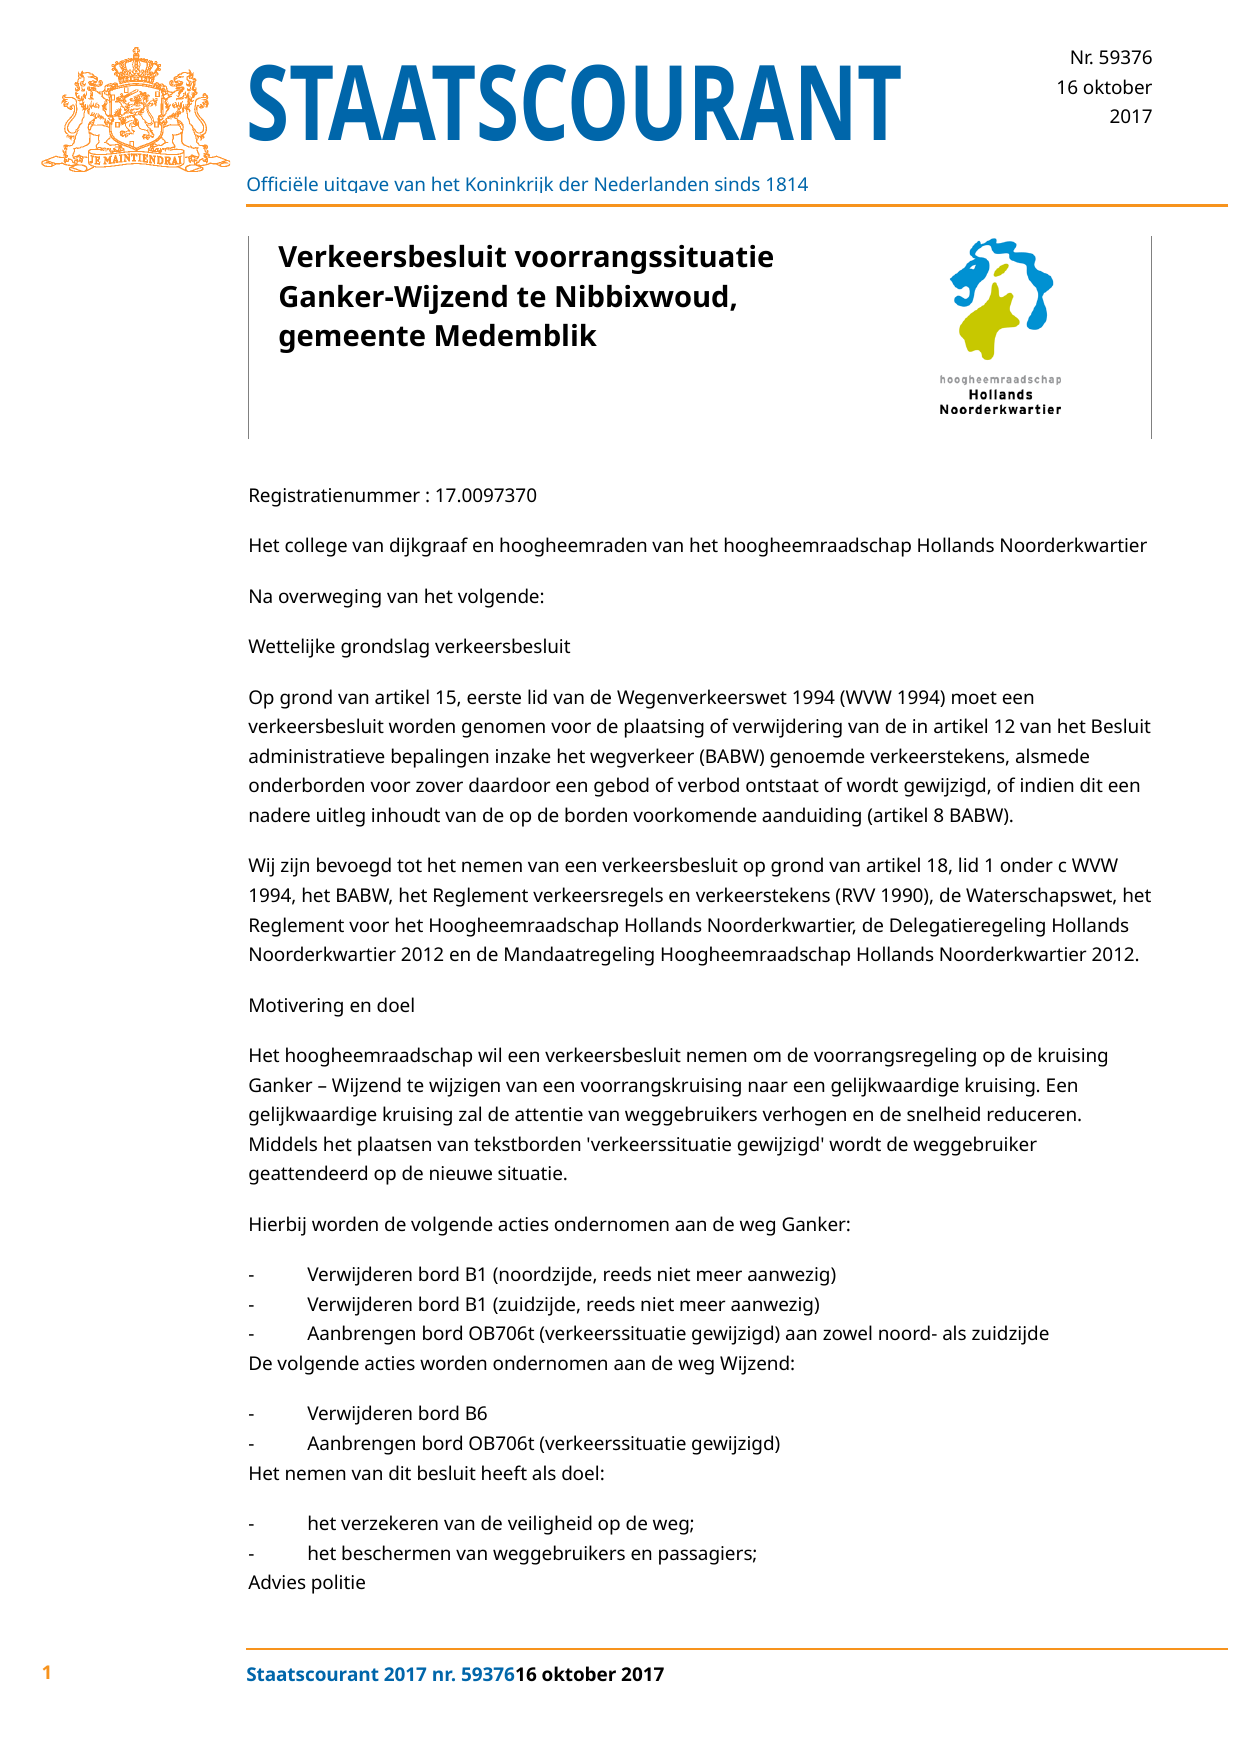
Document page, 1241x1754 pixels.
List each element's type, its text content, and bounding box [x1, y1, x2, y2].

picture [41, 47, 231, 172]
table_header [850, 414, 1151, 439]
list het verzekeren van de veiligheid op de weg; [248, 1510, 1152, 1536]
text Hierbij worden de volgende acties ondernomen aan de weg Ganker: [248, 1211, 1152, 1237]
text Het hoogheemraadschap wil een verkeersbesluit nemen om de voorrangsregeling op de kruising Ganker – Wijzend te wijzigen van een voorrangskruising naar een gelijkwaardige kruising. Een gelijkwaardige kruising zal de attentie van weggebruikers verhogen en de snelheid reduceren. Middels het plaatsen van tekstborden 'verkeerssituatie gewijzigd' wordt de weggebruiker geattendeerd op de nieuwe situatie. [248, 1042, 1152, 1186]
text De volgende acties worden ondernomen aan de weg Wijzend: [248, 1350, 1152, 1376]
text Het nemen van dit besluit heeft als doel: [248, 1460, 1152, 1486]
picture [940, 236, 1061, 414]
text Registratienummer : 17.0097370 [248, 482, 1152, 508]
table_header Verkeersbesluit voorrangssituatie Ganker-Wijzend te Nibbixwoud, gemeente Medemblik [249, 236, 850, 439]
table_header [850, 236, 940, 413]
text Na overweging van het volgende: [248, 583, 1152, 609]
text Wettelijke grondslag verkeersbesluit [248, 633, 1152, 659]
list Verwijderen bord B1 (noordzijde, reeds niet meer aanwezig) [248, 1261, 1152, 1287]
text Motivering en doel [248, 992, 1152, 1018]
text Op grond van artikel 15, eerste lid van de Wegenverkeerswet 1994 (WVW 1994) moet een verkeersbesluit worden genomen voor de plaatsing of verwijdering van de in artikel 12 van het Besluit administratieve bepalingen inzake het wegverkeer (BABW) genoemde verkeerstekens, alsmede onderborden voor zover daardoor een gebod of verbod ontstaat of wordt gewijzigd, of indien dit een nadere uitleg inhoudt van de op de borden voorkomende aanduiding (artikel 8 BABW). [248, 684, 1152, 828]
text Het college van dijkgraaf en hoogheemraden van het hoogheemraadschap Hollands Noorderkwartier [248, 533, 1152, 558]
list Aanbrengen bord OB706t (verkeerssituatie gewijzigd) [248, 1430, 1152, 1456]
list Aanbrengen bord OB706t (verkeerssituatie gewijzigd) aan zowel noord- als zuidzijde [248, 1321, 1152, 1346]
text Advies politie [248, 1569, 1152, 1595]
list Verwijderen bord B6 [248, 1401, 1152, 1426]
table_header [1061, 236, 1151, 413]
list het beschermen van weggebruikers en passagiers; [248, 1540, 1152, 1566]
list Verwijderen bord B1 (zuidzijde, reeds niet meer aanwezig) [248, 1291, 1152, 1317]
text Wij zijn bevoegd tot het nemen van een verkeersbesluit op grond van artikel 18, lid 1 onder c WVW 1994, het BABW, het Reglement verkeersregels en verkeerstekens (RVV 1990), de Waterschapswet, het Reglement voor het Hoogheemraadschap Hollands Noorderkwartier, de Delegatieregeling Hollands Noorderkwartier 2012 en de Mandaatregeling Hoogheemraadschap Hollands Noorderkwartier 2012. [248, 853, 1152, 967]
